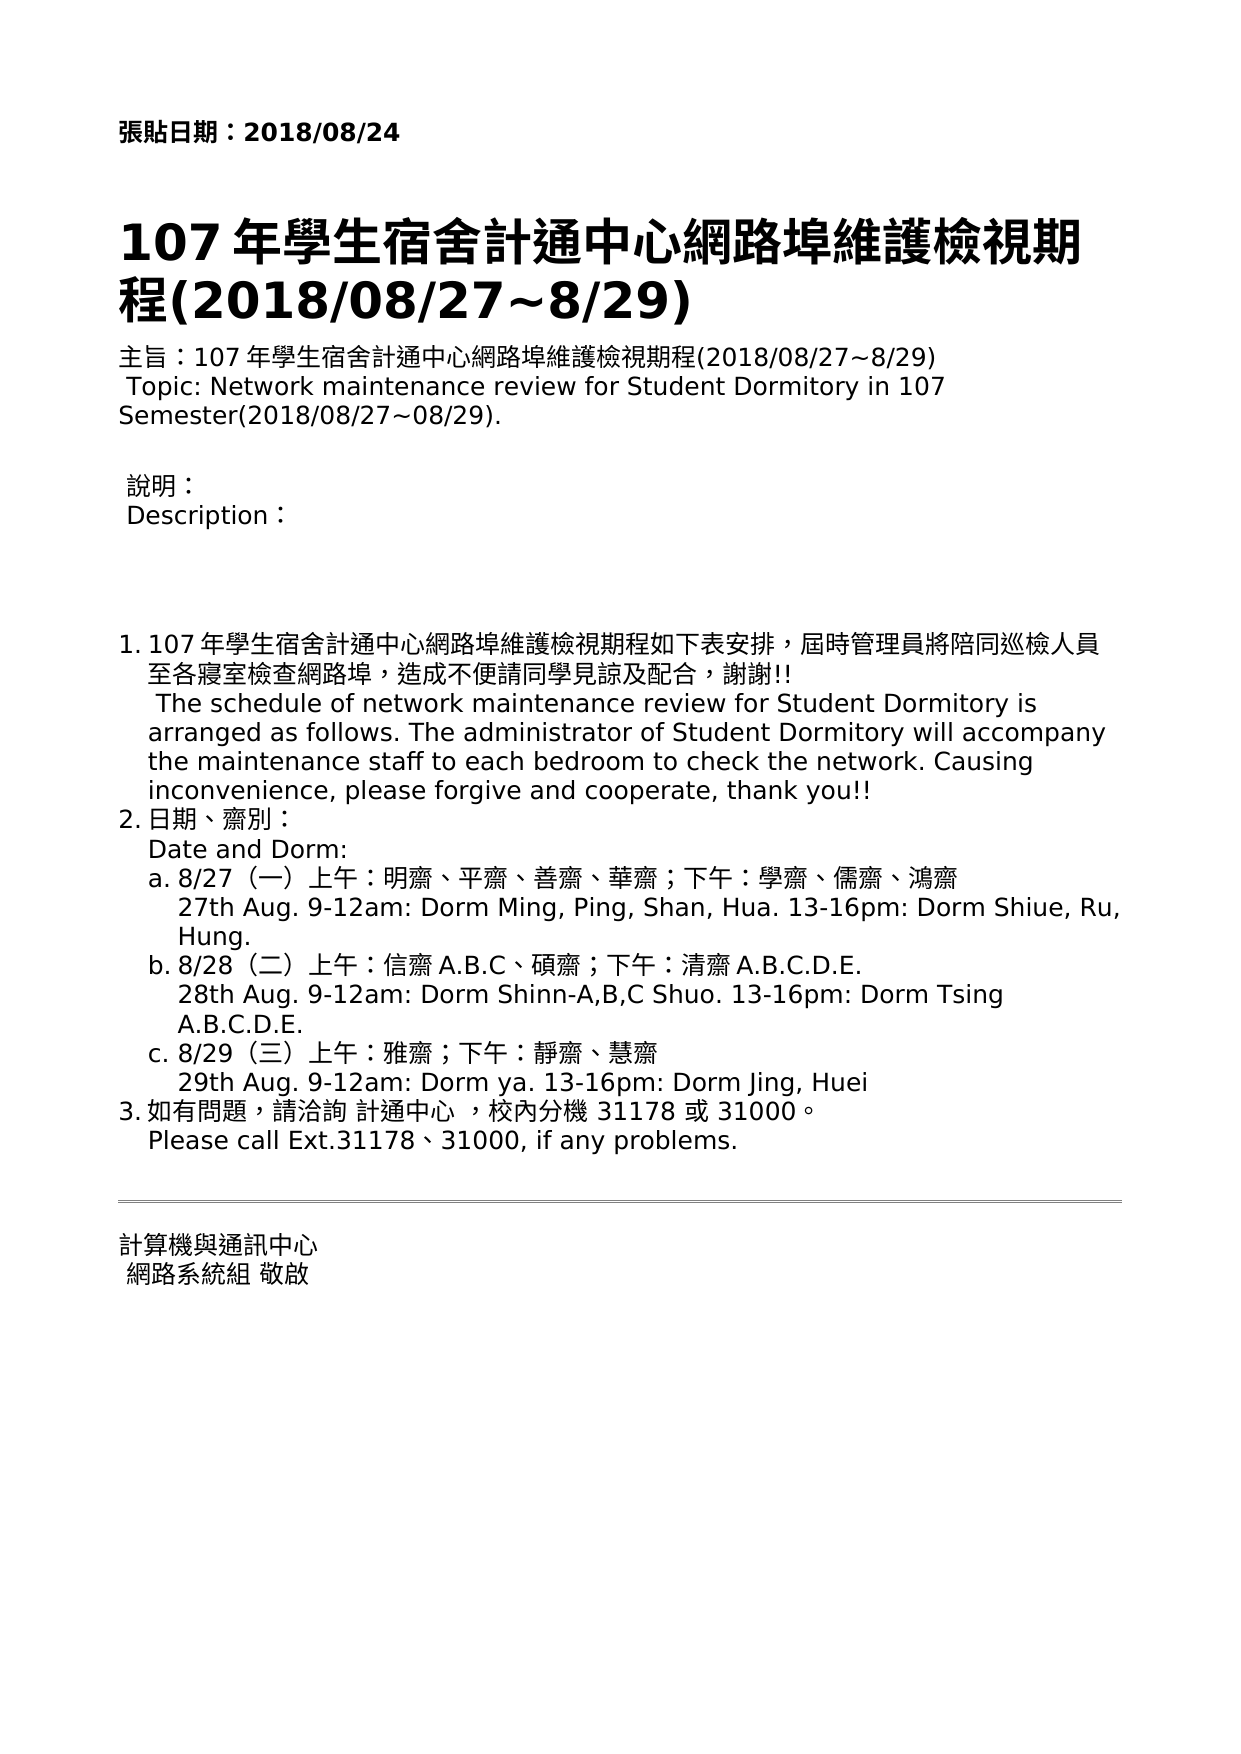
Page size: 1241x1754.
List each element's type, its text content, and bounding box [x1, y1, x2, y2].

list 如有問題，請洽詢 計通中心 ，校內分機 31178 或 31000。 Please call Ext.31178、31000, if any problems. [118, 1097, 1122, 1156]
list 8/29（三）上午：雅齋；下午：靜齋、慧齋 29th Aug. 9-12am: Dorm ya. 13-16pm: Dorm Jing, Huei [148, 1039, 1122, 1097]
text 說明： Description： [118, 443, 1122, 589]
list 8/27（一）上午：明齋、平齋、善齋、華齋；下午：學齋、儒齋、鴻齋 27th Aug. 9-12am: Dorm Ming, Ping, Shan, Hua. 13-16pm: Dorm Shiue, Ru, Hung. [148, 864, 1122, 952]
list 日期、齋別： Date and Dorm: [118, 806, 1122, 864]
list 8/28（二）上午：信齋A.B.C、碩齋；下午：清齋A.B.C.D.E. 28th Aug. 9-12am: Dorm Shinn-A,B,C Shuo. 13-16pm: Dorm Tsing A.B.C.D.E. [148, 952, 1122, 1039]
list 107年學生宿舍計通中心網路埠維護檢視期程如下表安排，屆時管理員將陪同巡檢人員至各寢室檢查網路埠，造成不便請同學見諒及配合，謝謝!! The schedule of network maintenance review for Student Dormitory is arranged as follows. The administrator of Student Dormitory will accompany the maintenance staff to each bedroom to check the network. Causing inconvenience, please forgive and cooperate, thank you!! [118, 631, 1122, 806]
text 計算機與通訊中心 網路系統組 敬啟 [118, 1232, 1122, 1290]
text 主旨：107年學生宿舍計通中心網路埠維護檢視期程(2018/08/27~8/29) Topic: Network maintenance review for Student Dormitory in 107 Semester(2018/08/27~08/29). [118, 343, 1122, 430]
text 張貼日期：2018/08/24 [118, 118, 1122, 176]
subtitle 107年學生宿舍計通中心網路埠維護檢視期程(2018/08/27~8/29) [118, 214, 1122, 330]
